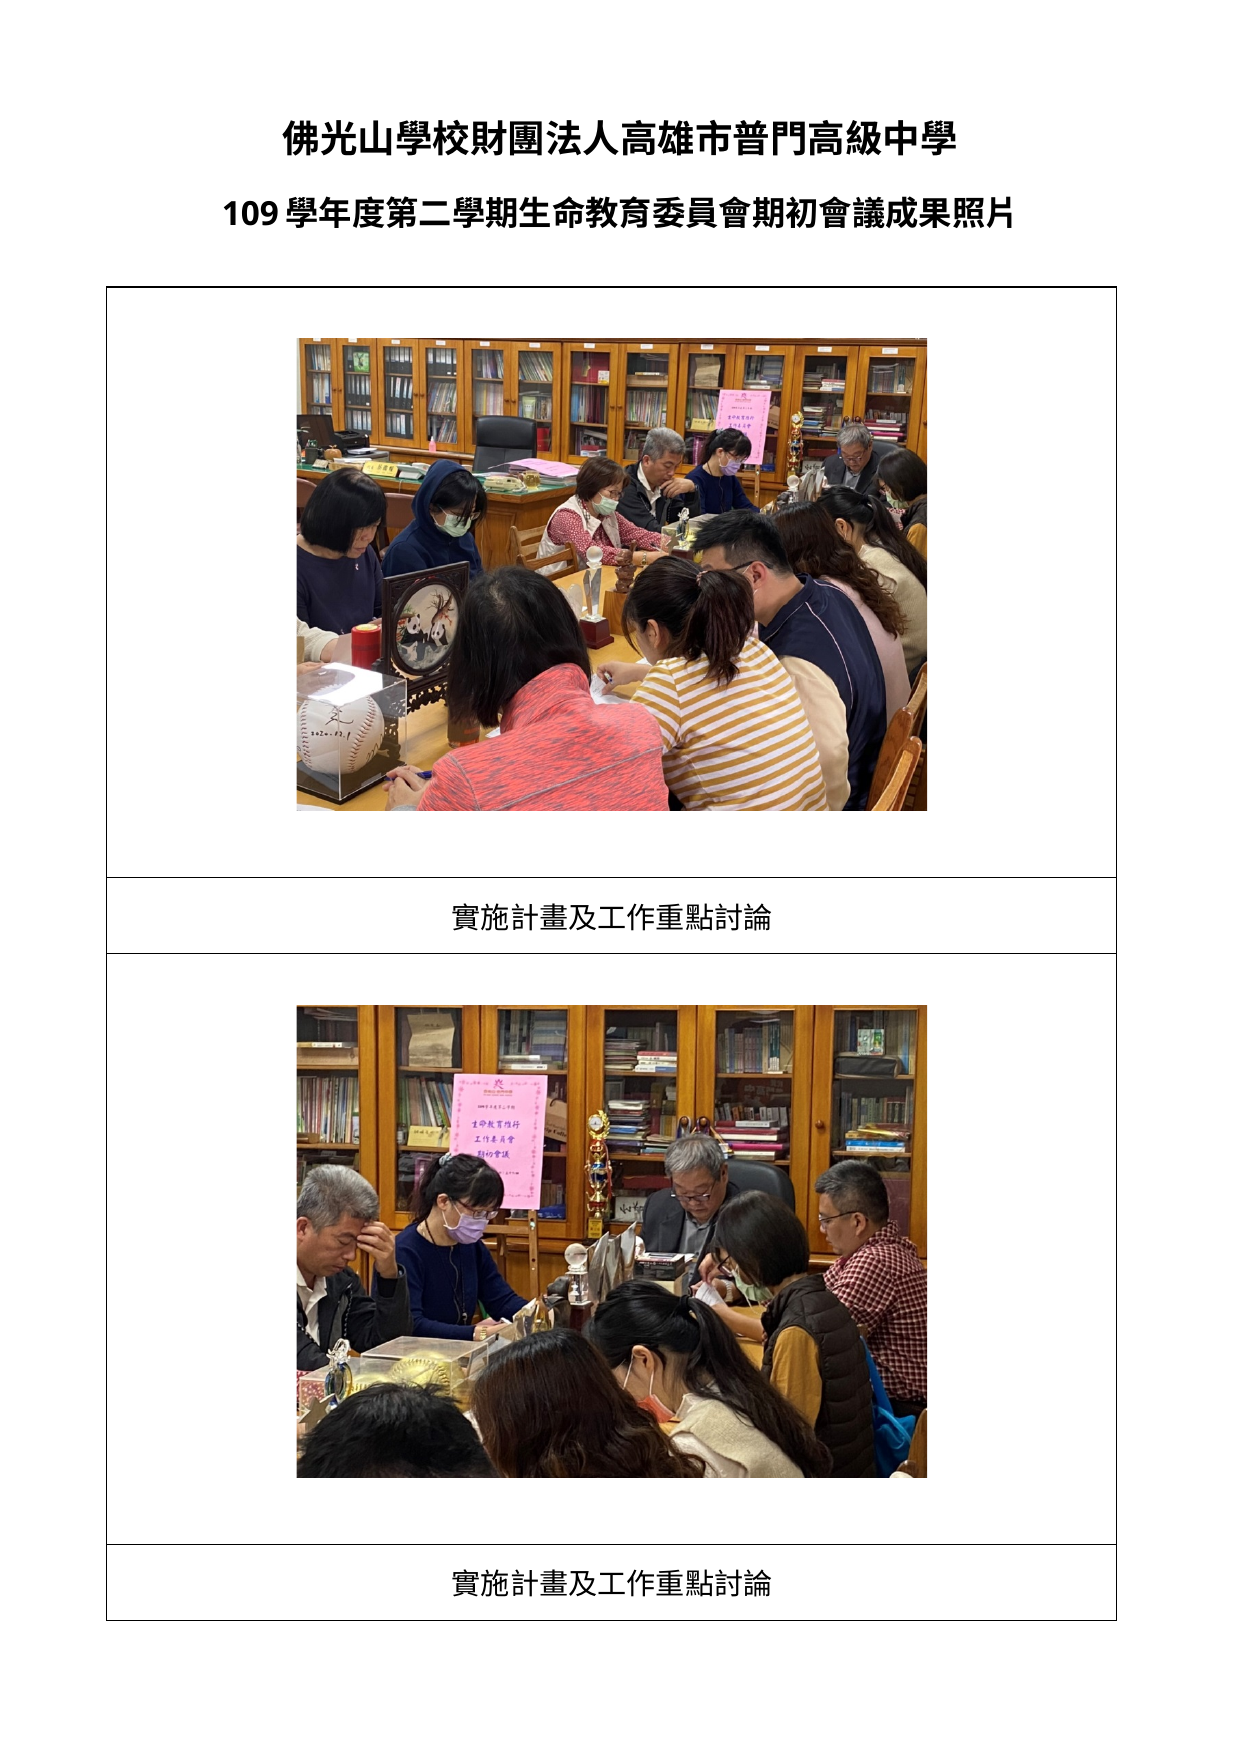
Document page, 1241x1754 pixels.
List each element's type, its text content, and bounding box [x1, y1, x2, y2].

text 109學年度第二學期生命教育委員會期初會議成果照片 [118, 174, 1122, 249]
table_cell 實施計畫及工作重點討論 [107, 878, 1116, 953]
table_header [107, 288, 1116, 877]
picture [296, 338, 928, 811]
table_cell 實施計畫及工作重點討論 [107, 1545, 1116, 1619]
table_cell [107, 954, 1116, 1543]
text 佛光山學校財團法人高雄市普門高級中學 [118, 99, 1122, 174]
picture [296, 1005, 928, 1478]
